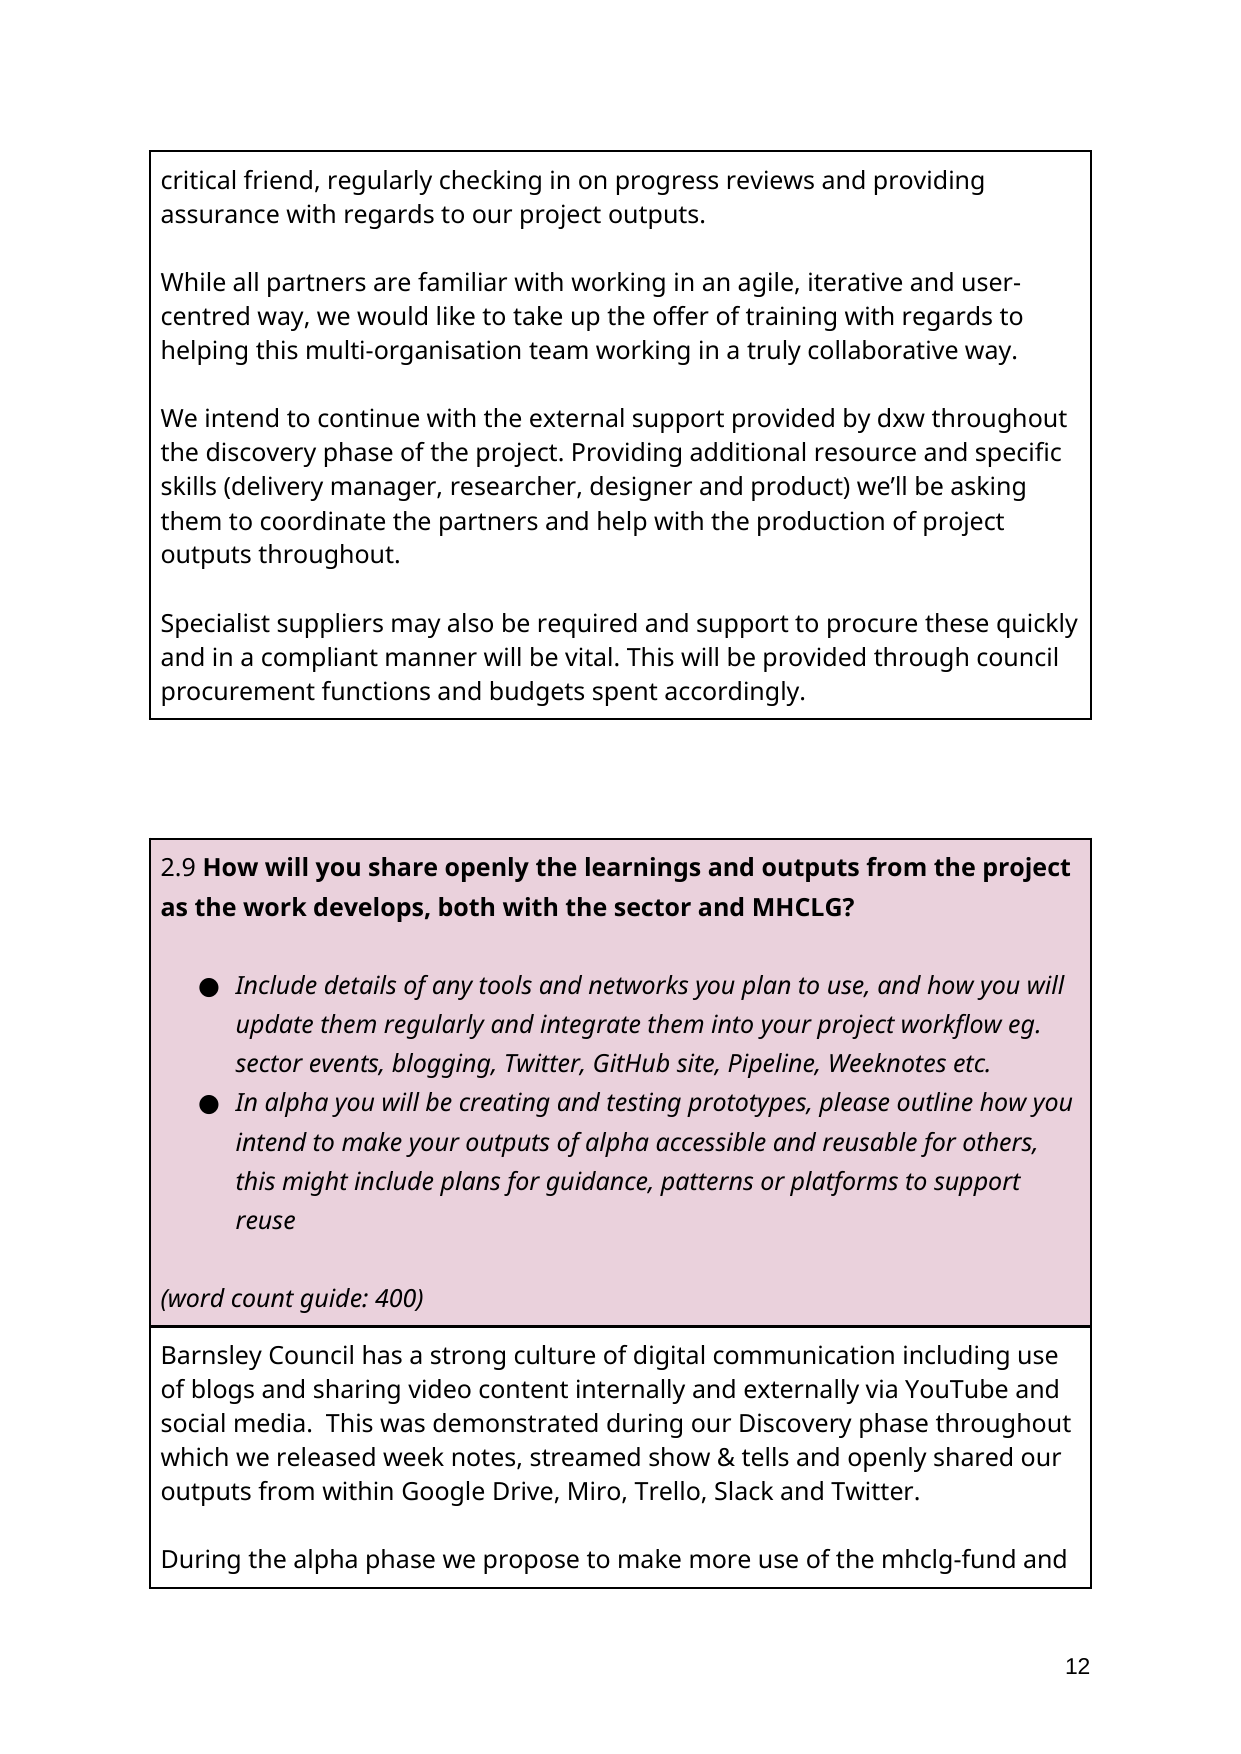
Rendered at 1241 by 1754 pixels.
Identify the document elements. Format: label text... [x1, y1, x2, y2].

table_header 2.9 How will you share openly the learnings and outputs from the project as the work develops, both with the sector and MHCLG? Include details of any tools and networks you plan to use, and how you will update them regularly and integrate them into your project workflow eg. sector events, blogging, Twitter, GitHub site, Pipeline, Weeknotes etc. In alpha you will be creating and testing prototypes, please outline how you intend to make your outputs of alpha accessible and reusable for others, this might include plans for guidance, patterns or platforms to support reuse (word count guide: 400) [151, 840, 1090, 1325]
table_cell Barnsley Council has a strong culture of digital communication including use of blogs and sharing video content internally and externally via YouTube and social media. This was demonstrated during our Discovery phase throughout which we released week notes, streamed show & tells and openly shared our outputs from within Google Drive, Miro, Trello, Slack and Twitter. During the alpha phase we propose to make more use of the mhclg-fund and [151, 1328, 1090, 1587]
table_cell critical friend, regularly checking in on progress reviews and providing assurance with regards to our project outputs. While all partners are familiar with working in an agile, iterative and user-centred way, we would like to take up the offer of training with regards to helping this multi-organisation team working in a truly collaborative way. We intend to continue with the external support provided by dxw throughout the discovery phase of the project. Providing additional resource and specific skills (delivery manager, researcher, designer and product) we’ll be asking them to coordinate the partners and help with the production of project outputs throughout. Specialist suppliers may also be required and support to procure these quickly and in a compliant manner will be vital. This will be provided through council procurement functions and budgets spent accordingly. [151, 152, 1090, 718]
